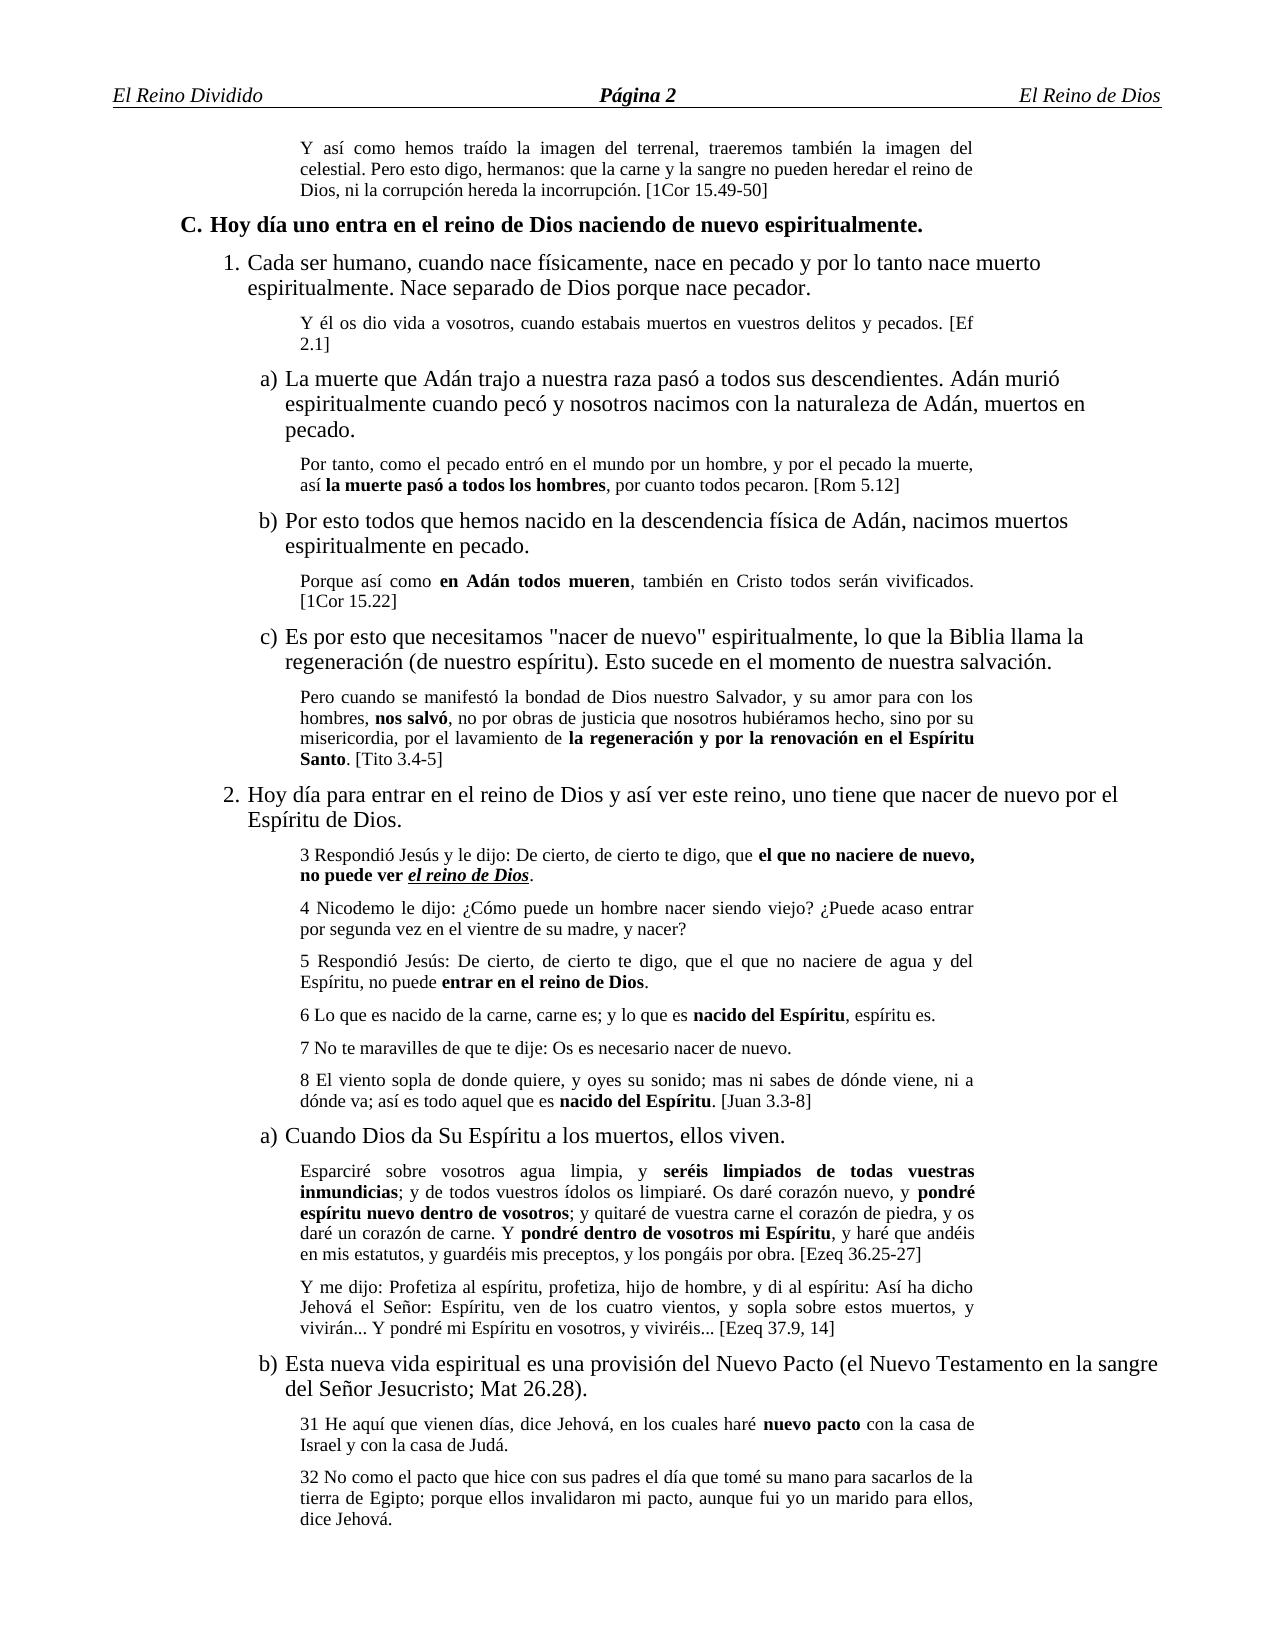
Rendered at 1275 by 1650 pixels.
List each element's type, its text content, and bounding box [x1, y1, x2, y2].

text 32 No como el pacto que hice con sus padres el día que tomé su mano para sacarlos de la tierra de Egipto; porque ellos invalidaron mi pacto, aunque fui yo un marido para ellos, dice Jehová. [300, 1467, 975, 1529]
text 7 No te maravilles de que te dije: Os es necesario nacer de nuevo. [300, 1037, 975, 1058]
text Por tanto, como el pecado entró en el mundo por un hombre, y por el pecado la muerte, así la muerte pasó a todos los hombres, por cuanto todos pecaron. [Rom 5.12] [300, 454, 975, 496]
text 5 Respondió Jesús: De cierto, de cierto te digo, que el que no naciere de agua y del Espíritu, no puede entrar en el reino de Dios. [300, 951, 975, 993]
list Por esto todos que hemos nacido en la descendencia física de Adán, nacimos muertos espiritualmente en pecado. [225, 508, 1162, 558]
list La muerte que Adán trajo a nuestra raza pasó a todos sus descendientes. Adán murió espiritualmente cuando pecó y nosotros nacimos con la naturaleza de Adán, muertos en pecado. [225, 366, 1162, 442]
text Porque así como en Adán todos mueren, también en Cristo todos serán vivificados. [1Cor 15.22] [300, 570, 975, 612]
list Es por esto que necesitamos "nacer de nuevo" espiritualmente, lo que la Biblia llama la regeneración (de nuestro espíritu). Esto sucede en el momento de nuestra salvación. [225, 624, 1162, 675]
list Cada ser humano, cuando nace físicamente, nace en pecado y por lo tanto nace muerto espiritualmente. Nace separado de Dios porque nace pecador. [187, 250, 1162, 301]
text 4 Nicodemo le dijo: ¿Cómo puede un hombre nacer siendo viejo? ¿Puede acaso entrar por segunda vez en el vientre de su madre, y nacer? [300, 898, 975, 939]
list Cuando Dios da Su Espíritu a los muertos, ellos viven. [225, 1123, 1162, 1149]
text 8 El viento sopla de donde quiere, y oyes su sonido; mas ni sabes de dónde viene, ni a dónde va; así es todo aquel que es nacido del Espíritu. [Juan 3.3-8] [300, 1070, 975, 1112]
list Esta nueva vida espiritual es una provisión del Nuevo Pacto (el Nuevo Testamento en la sangre del Señor Jesucristo; Mat 26.28). [225, 1351, 1162, 1402]
text 3 Respondió Jesús y le dijo: De cierto, de cierto te digo, que el que no naciere de nuevo, no puede ver el reino de Dios. [300, 844, 975, 886]
text Esparciré sobre vosotros agua limpia, y seréis limpiados de todas vuestras inmundicias; y de todos vuestros ídolos os limpiaré. Os daré corazón nuevo, y pondré espíritu nuevo dentro de vosotros; y quitaré de vuestra carne el corazón de piedra, y os daré un corazón de carne. Y pondré dentro de vosotros mi Espíritu, y haré que andéis en mis estatutos, y guardéis mis preceptos, y los pongáis por obra. [Ezeq 36.25-27] [300, 1161, 975, 1264]
text Pero cuando se manifestó la bondad de Dios nuestro Salvador, y su amor para con los hombres, nos salvó, no por obras de justicia que nosotros hubiéramos hecho, sino por su misericordia, por el lavamiento de la regeneración y por la renovación en el Espíritu Santo. [Tito 3.4-5] [300, 687, 975, 769]
text 31 He aquí que vienen días, dice Jehová, en los cuales haré nuevo pacto con la casa de Israel y con la casa de Judá. [300, 1413, 975, 1455]
list Hoy día para entrar en el reino de Dios y así ver este reino, uno tiene que nacer de nuevo por el Espíritu de Dios. [187, 782, 1162, 832]
list Hoy día uno entra en el reino de Dios naciendo de nuevo espiritualmente. [150, 212, 1162, 238]
text Y así como hemos traído la imagen del terrenal, traeremos también la imagen del celestial. Pero esto digo, hermanos: que la carne y la sangre no pueden heredar el reino de Dios, ni la corrupción hereda la incorrupción. [1Cor 15.49-50] [300, 138, 975, 200]
text Y él os dio vida a vosotros, cuando estabais muertos en vuestros delitos y pecados. [Ef 2.1] [300, 312, 975, 354]
text 6 Lo que es nacido de la carne, carne es; y lo que es nacido del Espíritu, espíritu es. [300, 1005, 975, 1025]
text Y me dijo: Profetiza al espíritu, profetiza, hijo de hombre, y di al espíritu: Así ha dicho Jehová el Señor: Espíritu, ven de los cuatro vientos, y sopla sobre estos muertos, y vivirán... Y pondré mi Espíritu en vosotros, y viviréis... [Ezeq 37.9, 14] [300, 1277, 975, 1339]
